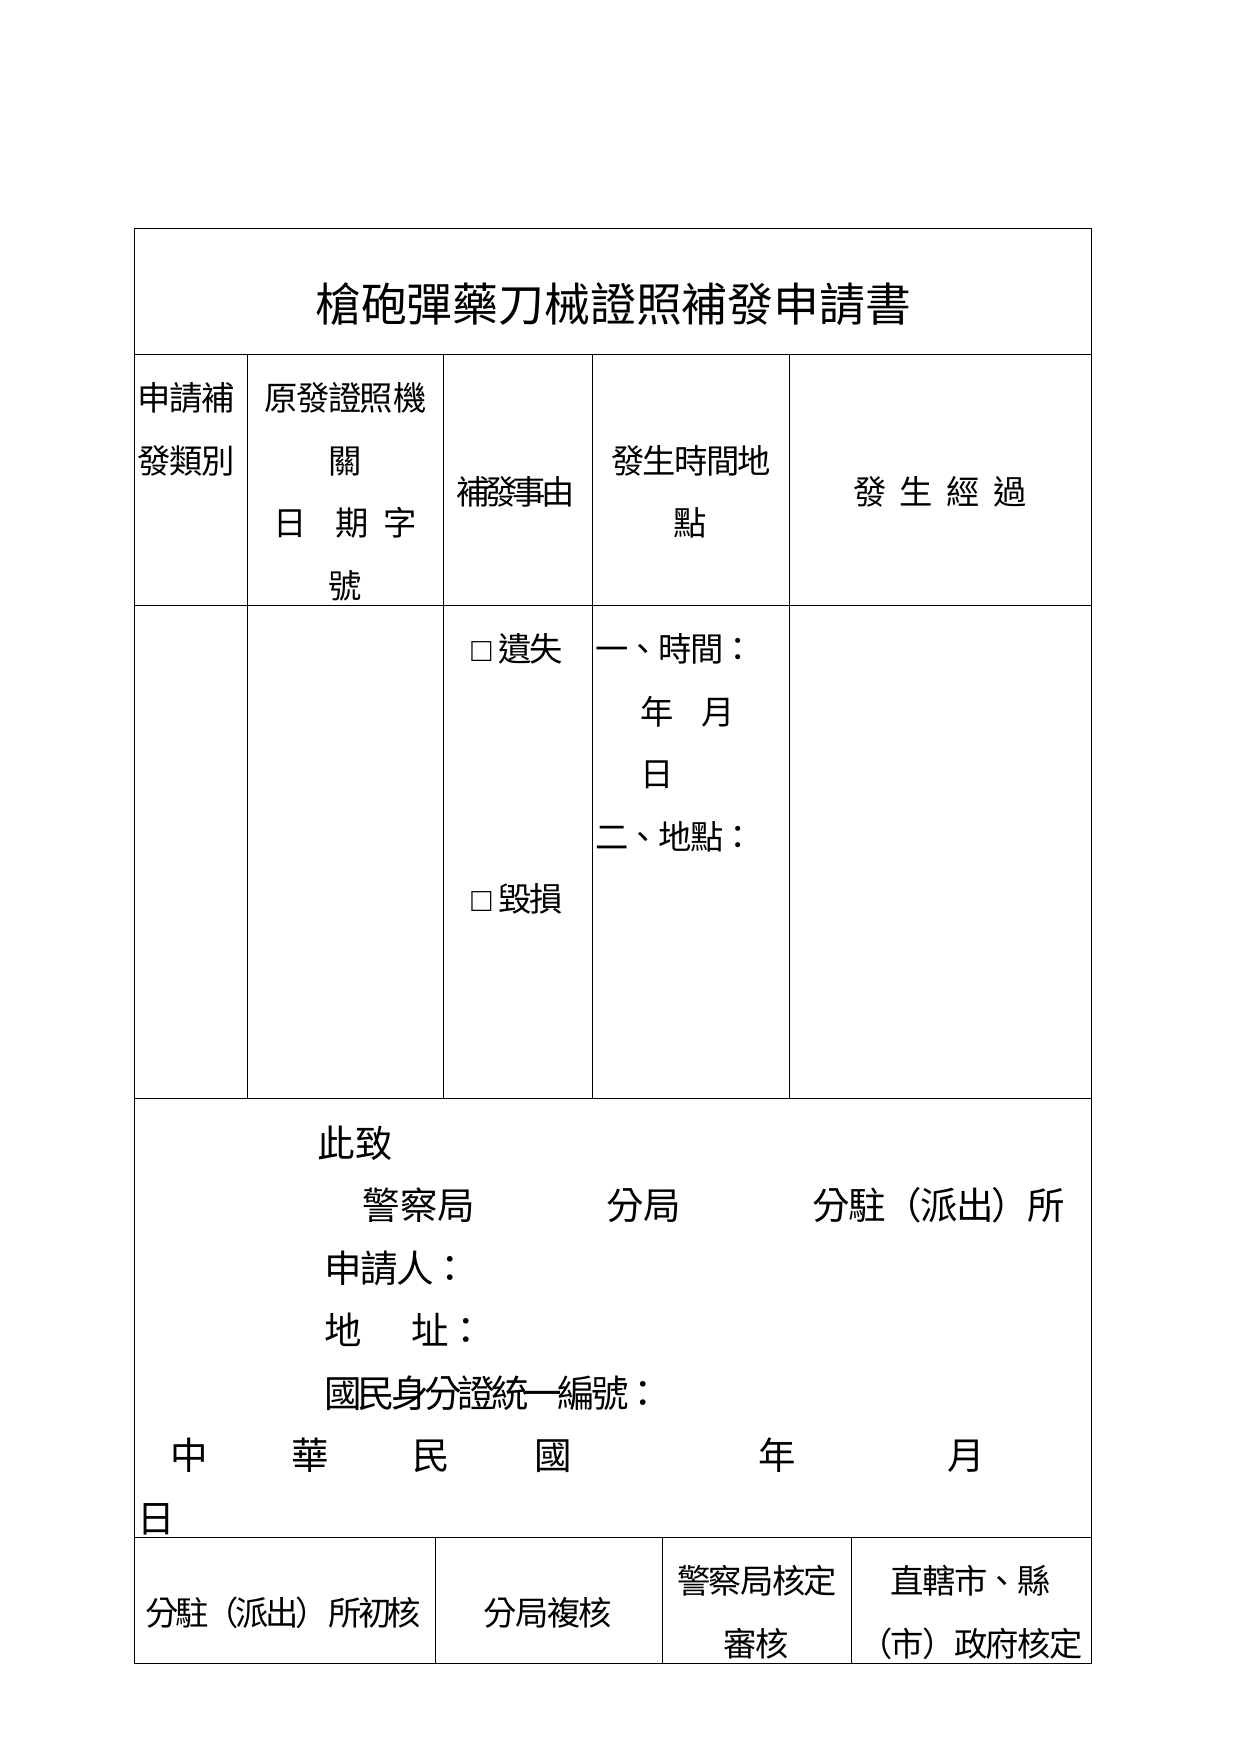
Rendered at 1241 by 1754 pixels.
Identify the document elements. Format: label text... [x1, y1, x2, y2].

table_cell 補發事由 [444, 355, 592, 604]
table_cell 一、時間： 年 月 日 二、地點： [593, 606, 789, 1098]
table_cell 警察局核定審核 [663, 1538, 851, 1663]
table_cell [248, 606, 443, 1098]
table_header 槍砲彈藥刀械證照補發申請書 [135, 229, 1091, 353]
table_cell 此致 警察局 分局 分駐（派出）所 申請人： 地 址： 國民身分證統一編號： 中 華 民 國 年 月 日 [135, 1099, 1091, 1537]
table_cell 申請補 發類別 [135, 355, 247, 604]
table_cell [135, 606, 247, 1098]
table_cell [790, 606, 1091, 1098]
table_cell 發生時間地點 [593, 355, 789, 604]
table_cell 原發證照機關 日 期 字 號 [248, 355, 443, 604]
table_cell □ 遺失 □ 毀損 [444, 606, 592, 1098]
table_cell 分局複核 [436, 1538, 662, 1663]
table_cell 發 生 經 過 [790, 355, 1091, 604]
table_cell 分駐（派出）所初核 [135, 1538, 435, 1663]
table_cell 直轄市、縣 （市）政府核定 [852, 1538, 1091, 1663]
